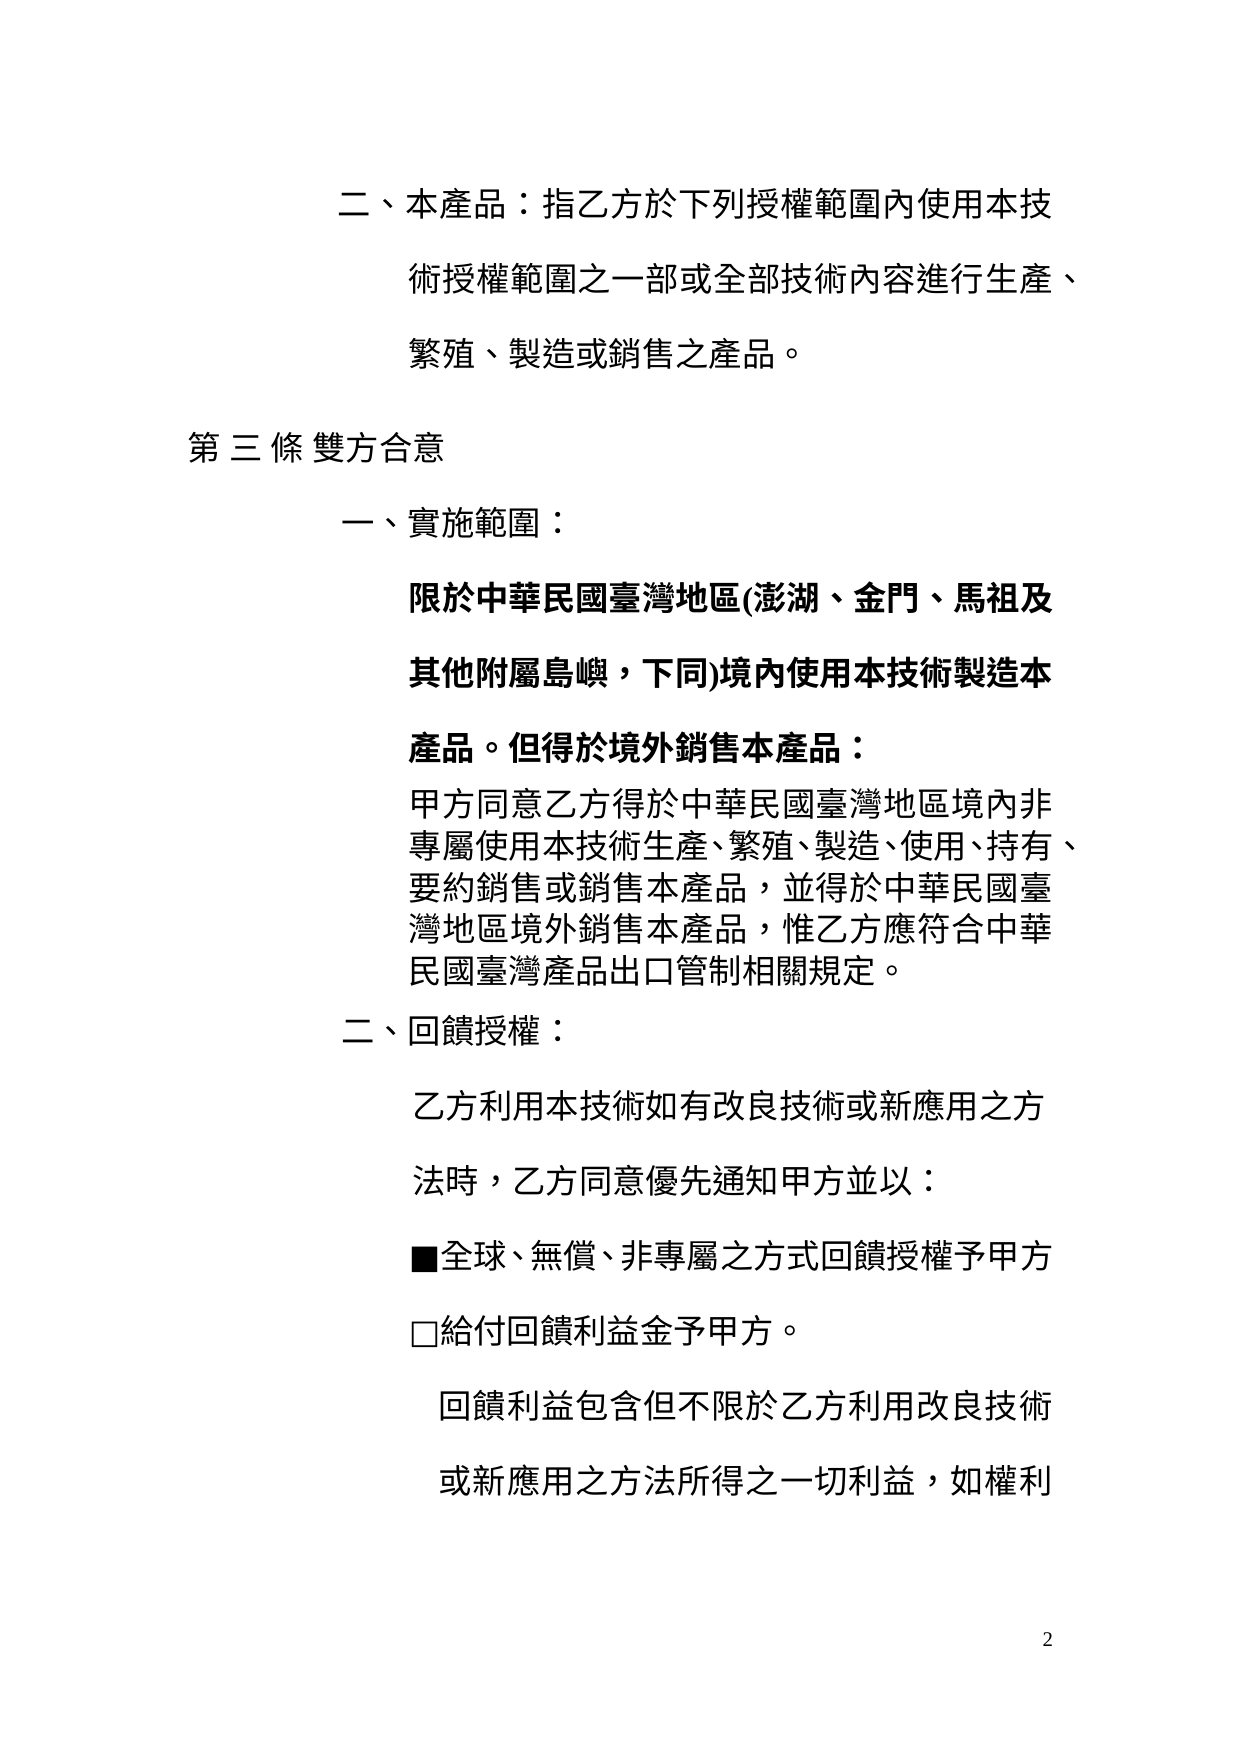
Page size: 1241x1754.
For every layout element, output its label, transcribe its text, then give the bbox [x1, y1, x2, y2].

text 甲方同意乙方得於中華民國臺灣地區境內非專屬使用本技術生產、繁殖、製造、使用、持有、要約銷售或銷售本產品，並得於中華民國臺灣地區境外銷售本產品，惟乙方應符合中華民國臺灣產品出口管制相關規定。 [408, 783, 1053, 992]
subtitle 第 三 條 雙方合意 [187, 408, 1053, 483]
text □給付回饋利益金予甲方。 [408, 1292, 1053, 1367]
text 回饋利益包含但不限於乙方利用改良技術或新應用之方法所得之一切利益，如權利 [438, 1367, 1053, 1517]
text 一、實施範圍： [341, 483, 1053, 558]
text 限於中華民國臺灣地區(澎湖、金門、馬祖及其他附屬島嶼，下同)境內使用本技術製造本產品。但得於境外銷售本產品： [408, 558, 1053, 783]
text ■全球、無償、非專屬之方式回饋授權予甲方 [408, 1217, 1053, 1292]
text 乙方利用本技術如有改良技術或新應用之方法時，乙方同意優先通知甲方並以： [412, 1067, 1053, 1217]
text 二、回饋授權： [341, 992, 1053, 1067]
text 二、本產品：指乙方於下列授權範圍內使用本技術授權範圍之一部或全部技術內容進行生產、繁殖、製造或銷售之產品。 [337, 164, 1053, 389]
